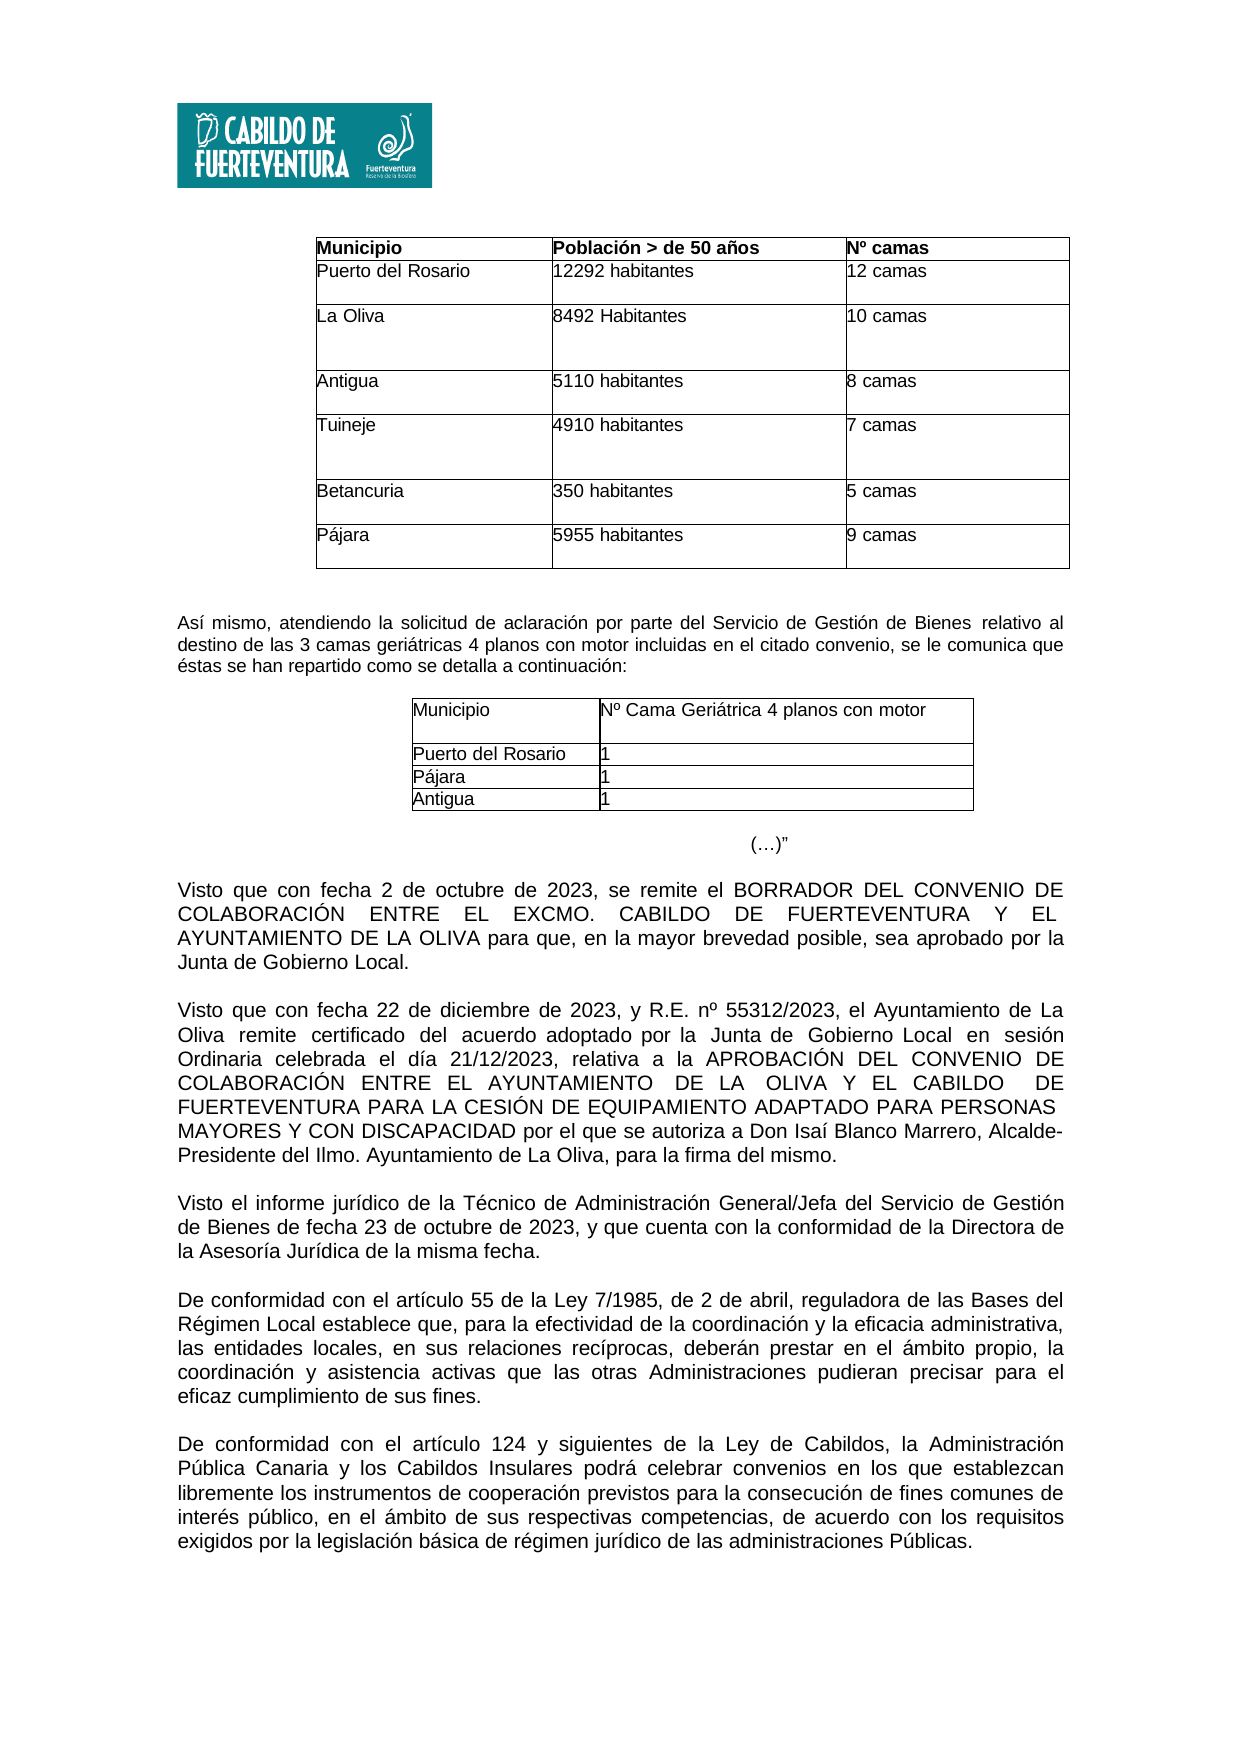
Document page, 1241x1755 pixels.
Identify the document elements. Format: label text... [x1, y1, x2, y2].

text De conformidad con el artículo 55 de la Ley 7/1985, de 2 de abril, reguladora de las Bases del Régimen Local establece que, para la efectividad de la coordinación y la eficacia administrativa, las entidades locales, en sus relaciones recíprocas, deberán prestar en el ámbito propio, la coordinación y asistencia activas que las otras Administraciones pudieran precisar para el eficaz cumplimiento de sus fines. [177, 1287, 1064, 1408]
table_header Municipio [413, 699, 599, 742]
table_header Nº camas [847, 238, 1069, 260]
text Visto que con fecha 22 de diciembre de 2023, y R.E. nº 55312/2023, el Ayuntamiento de La Oliva remite certificado del acuerdo adoptado por la Junta de Gobierno Local en sesión Ordinaria celebrada el día 21/12/2023, relativa a la APROBACIÓN DEL CONVENIO DE COLABORACIÓN ENTRE EL AYUNTAMIENTO DE LA OLIVA Y EL CABILDO DE FUERTEVENTURA PARA LA CESIÓN DE EQUIPAMIENTO ADAPTADO PARA PERSONAS [177, 998, 1064, 1119]
table_cell 350 habitantes [553, 480, 846, 524]
table_header Municipio [317, 238, 552, 260]
table_cell Pájara [317, 525, 552, 568]
table_cell 5 camas [847, 480, 1069, 524]
table_cell 5955 habitantes [553, 525, 846, 568]
text De conformidad con el artículo 124 y siguientes de la Ley de Cabildos, la Administración Pública Canaria y los Cabildos Insulares podrá celebrar convenios en los que establezcan libremente los instrumentos de cooperación previstos para la consecución de fines comunes de interés público, en el ámbito de sus respectivas competencias, de acuerdo con los requisitos exigidos por la legislación básica de régimen jurídico de las administraciones Públicas. [177, 1432, 1064, 1553]
text (…)” [750, 833, 1082, 854]
table_cell Antigua [413, 789, 599, 810]
table_cell 7 camas [847, 415, 1069, 479]
text Visto que con fecha 2 de octubre de 2023, se remite el BORRADOR DEL CONVENIO DE COLABORACIÓN ENTRE EL EXCMO. CABILDO DE FUERTEVENTURA Y EL [177, 878, 1064, 926]
table_cell 9 camas [847, 525, 1069, 568]
table_cell Betancuria [317, 480, 552, 524]
table_cell Pájara [413, 766, 599, 788]
table_cell La Oliva [317, 305, 552, 370]
table_cell 1 [601, 789, 973, 810]
table_cell 10 camas [847, 305, 1069, 370]
picture [177, 103, 433, 188]
table_cell 12 camas [847, 261, 1069, 304]
table_cell Puerto del Rosario [413, 744, 599, 765]
table_cell Tuineje [317, 415, 552, 479]
table_cell 12292 habitantes [553, 261, 846, 304]
text MAYORES Y CON DISCAPACIDAD por el que se autoriza a Don Isaí Blanco Marrero, Alcalde- Presidente del Ilmo. Ayuntamiento de La Oliva, para la firma del mismo. [177, 1119, 1064, 1167]
table_cell 5110 habitantes [553, 371, 846, 414]
table_header Población > de 50 años [553, 238, 846, 260]
table_header Nº Cama Geriátrica 4 planos con motor [601, 699, 973, 742]
text AYUNTAMIENTO DE LA OLIVA para que, en la mayor brevedad posible, sea aprobado por la Junta de Gobierno Local. [177, 926, 1064, 974]
table_cell 1 [601, 766, 973, 788]
table_cell 1 [601, 744, 973, 765]
table_cell Antigua [317, 371, 552, 414]
table_cell 4910 habitantes [553, 415, 846, 479]
table_cell Puerto del Rosario [317, 261, 552, 304]
table_cell 8 camas [847, 371, 1069, 414]
text Así mismo, atendiendo la solicitud de aclaración por parte del Servicio de Gestión de Bienes relativo al destino de las 3 camas geriátricas 4 planos con motor incluidas en el citado convenio, se le comunica que éstas se han repartido como se detalla a continuación: [177, 612, 1064, 677]
text Visto el informe jurídico de la Técnico de Administración General/Jefa del Servicio de Gestión de Bienes de fecha 23 de octubre de 2023, y que cuenta con la conformidad de la Directora de la Asesoría Jurídica de la misma fecha. [177, 1191, 1064, 1263]
table_cell 8492 Habitantes [553, 305, 846, 370]
